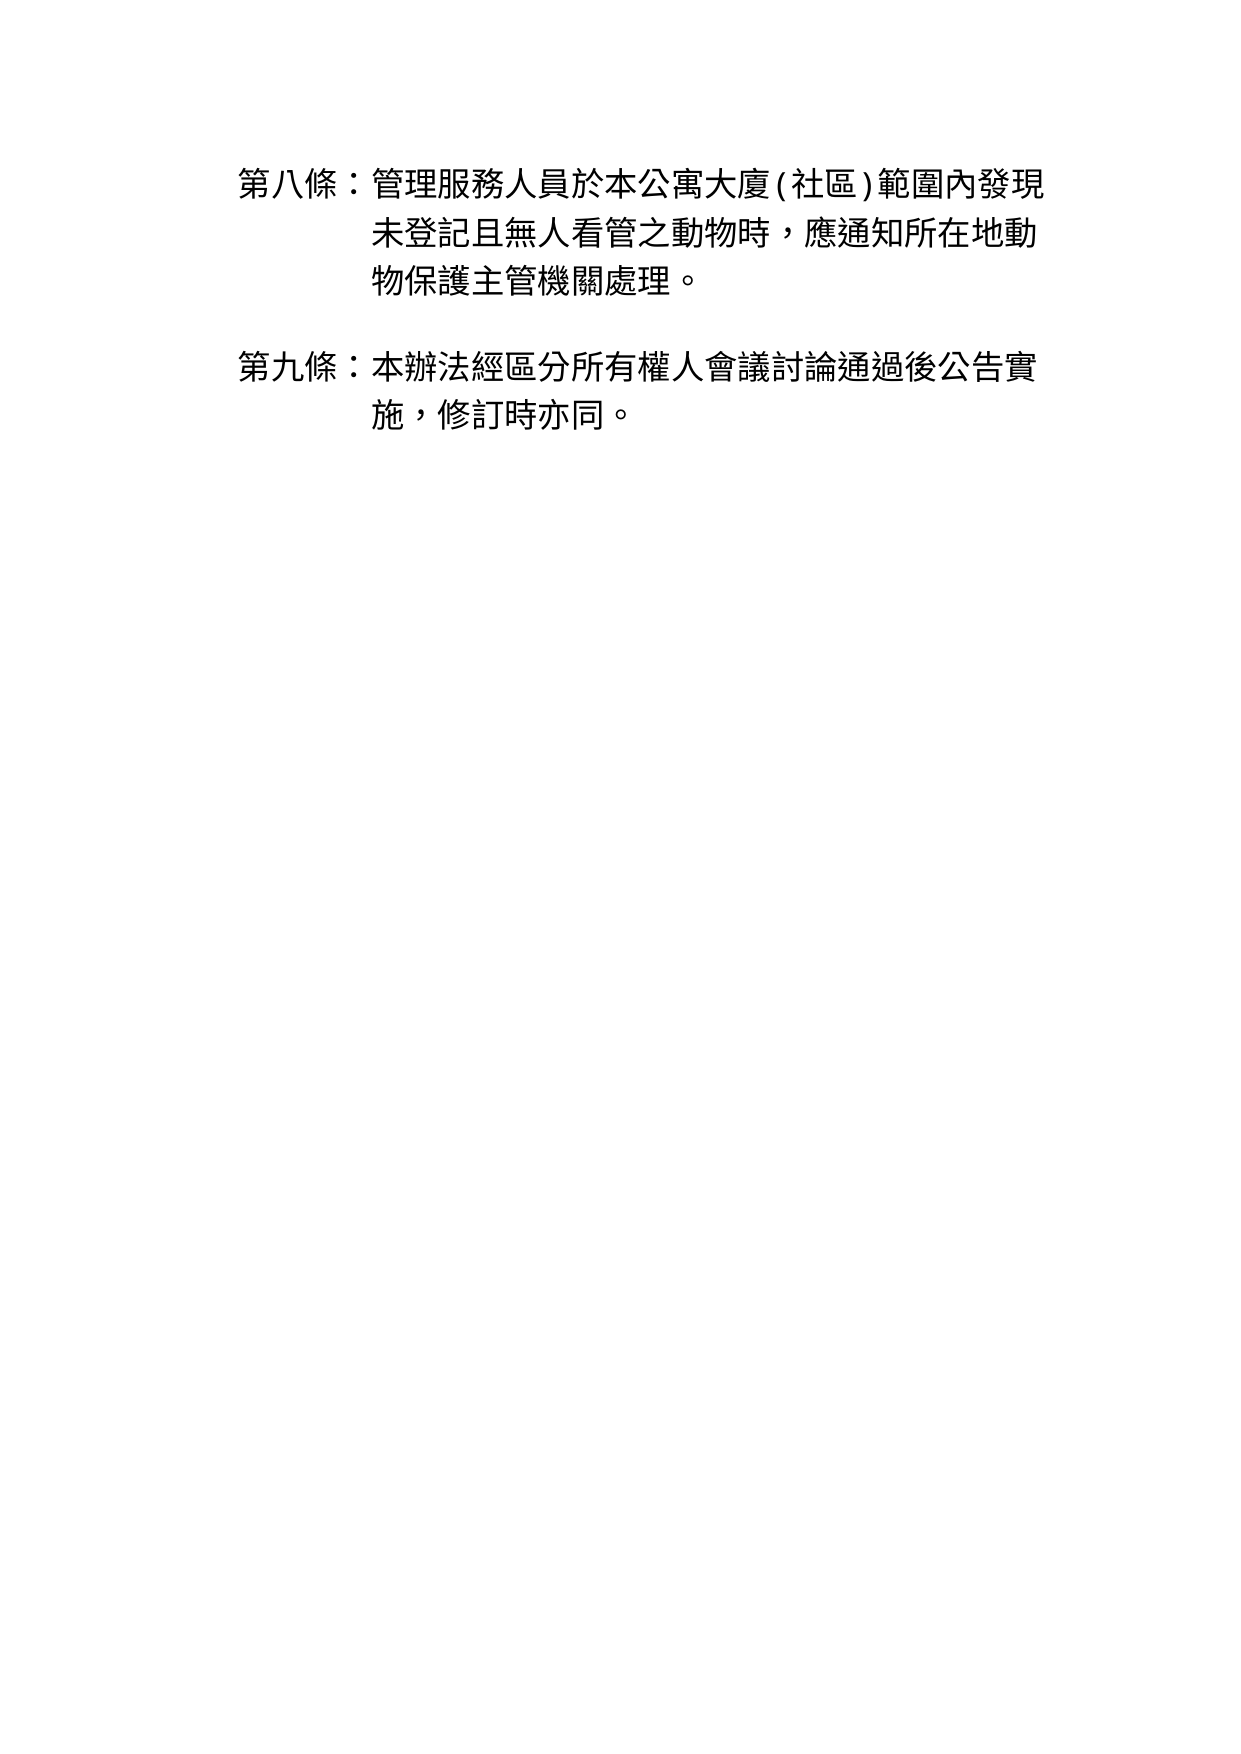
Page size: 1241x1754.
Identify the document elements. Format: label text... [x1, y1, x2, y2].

text 第八條：管理服務人員於本公寓大廈(社區)範圍內發現未登記且無人看管之動物時，應通知所在地動物保護主管機關處理。 [237, 158, 1053, 303]
text 第九條：本辦法經區分所有權人會議討論通過後公告實施，修訂時亦同。 [237, 341, 1053, 437]
